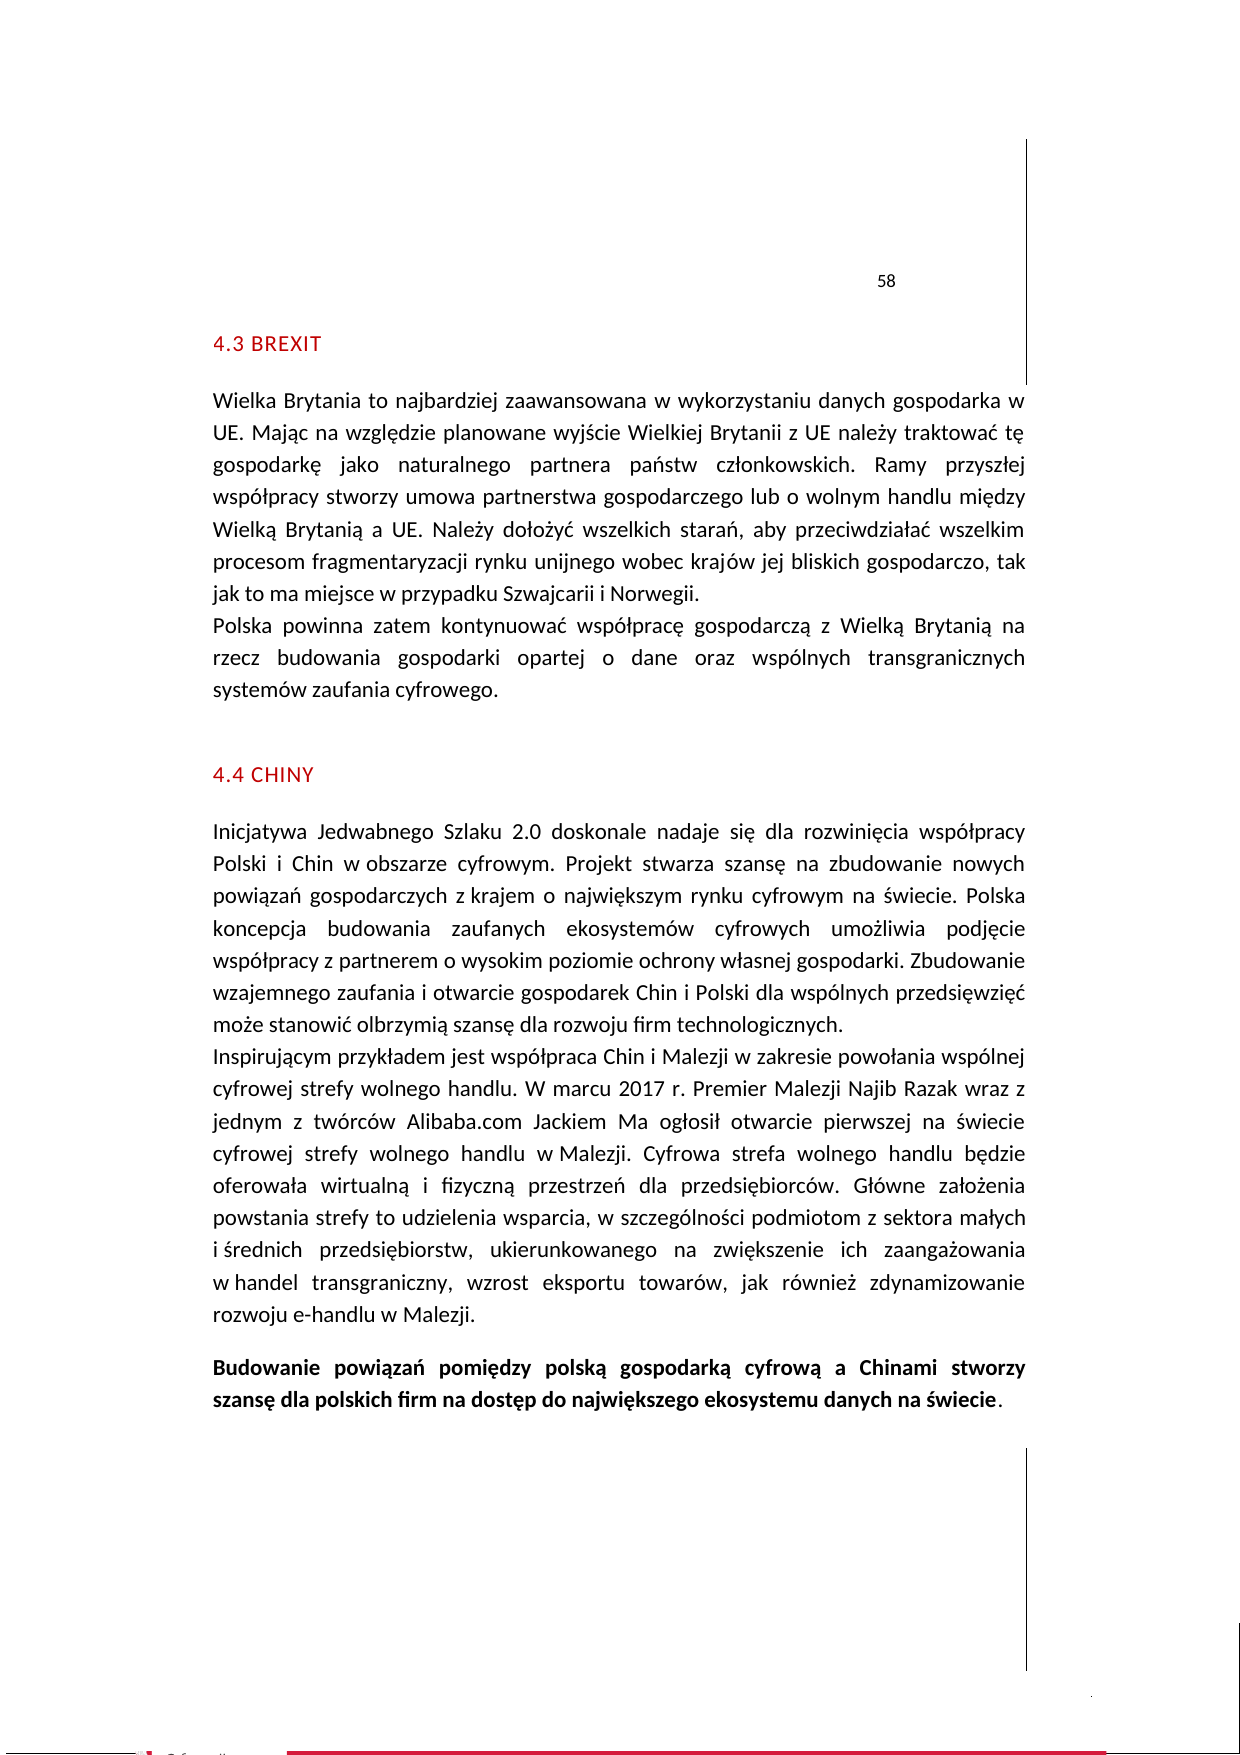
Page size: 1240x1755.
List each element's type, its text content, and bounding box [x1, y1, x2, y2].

subtitle 4.3 Brexit [214, 329, 1025, 357]
text Wielka Brytania to najbardziej zaawansowana w wykorzystaniu danych gospodarka w UE. Mając na względzie planowane wyjście Wielkiej Brytanii z UE należy traktować tę gospodarkę jako naturalnego partnera państw członkowskich. Ramy przyszłej współpracy stworzy umowa partnerstwa gospodarczego lub o wolnym handlu między Wielką Brytanią a UE. Należy dołożyć wszelkich starań, aby przeciwdziałać wszelkim procesom fragmentaryzacji rynku unijnego wobec krajów jej bliskich gospodarczo, tak jak to ma miejsce w przypadku Szwajcarii i Norwegii. [213, 386, 1026, 607]
text Budowanie powiązań pomiędzy polską gospodarką cyfrową a Chinami stworzy szansę dla polskich firm na dostęp do największego ekosystemu danych na świecie. [213, 1353, 1026, 1413]
text Polska powinna zatem kontynuować współpracę gospodarczą z Wielką Brytanią na rzecz budowania gospodarki opartej o dane oraz wspólnych transgranicznych systemów zaufania cyfrowego. [213, 611, 1026, 704]
subtitle 4.4 Chiny [213, 760, 1026, 788]
text Inicjatywa Jedwabnego Szlaku 2.0 doskonale nadaje się dla rozwinięcia współpracy Polski i Chin w obszarze cyfrowym. Projekt stwarza szansę na zbudowanie nowych powiązań gospodarczych z krajem o największym rynku cyfrowym na świecie. Polska koncepcja budowania zaufanych ekosystemów cyfrowych umożliwia podjęcie współpracy z partnerem o wysokim poziomie ochrony własnej gospodarki. Zbudowanie wzajemnego zaufania i otwarcie gospodarek Chin i Polski dla wspólnych przedsięwzięć może stanowić olbrzymią szansę dla rozwoju firm technologicznych. [213, 817, 1026, 1038]
text Inspirującym przykładem jest współpraca Chin i Malezji w zakresie powołania wspólnej cyfrowej strefy wolnego handlu. W marcu 2017 r. Premier Malezji Najib Razak wraz z jednym z twórców Alibaba.com Jackiem Ma ogłosił otwarcie pierwszej na świecie cyfrowej strefy wolnego handlu w Malezji. Cyfrowa strefa wolnego handlu będzie oferowała wirtualną i fizyczną przestrzeń dla przedsiębiorców. Główne założenia powstania strefy to udzielenia wsparcia, w szczególności podmiotom z sektora małych i średnich przedsiębiorstw, ukierunkowanego na zwiększenie ich zaangażowania w handel transgraniczny, wzrost eksportu towarów, jak również zdynamizowanie rozwoju e-handlu w Malezji. [213, 1042, 1026, 1328]
